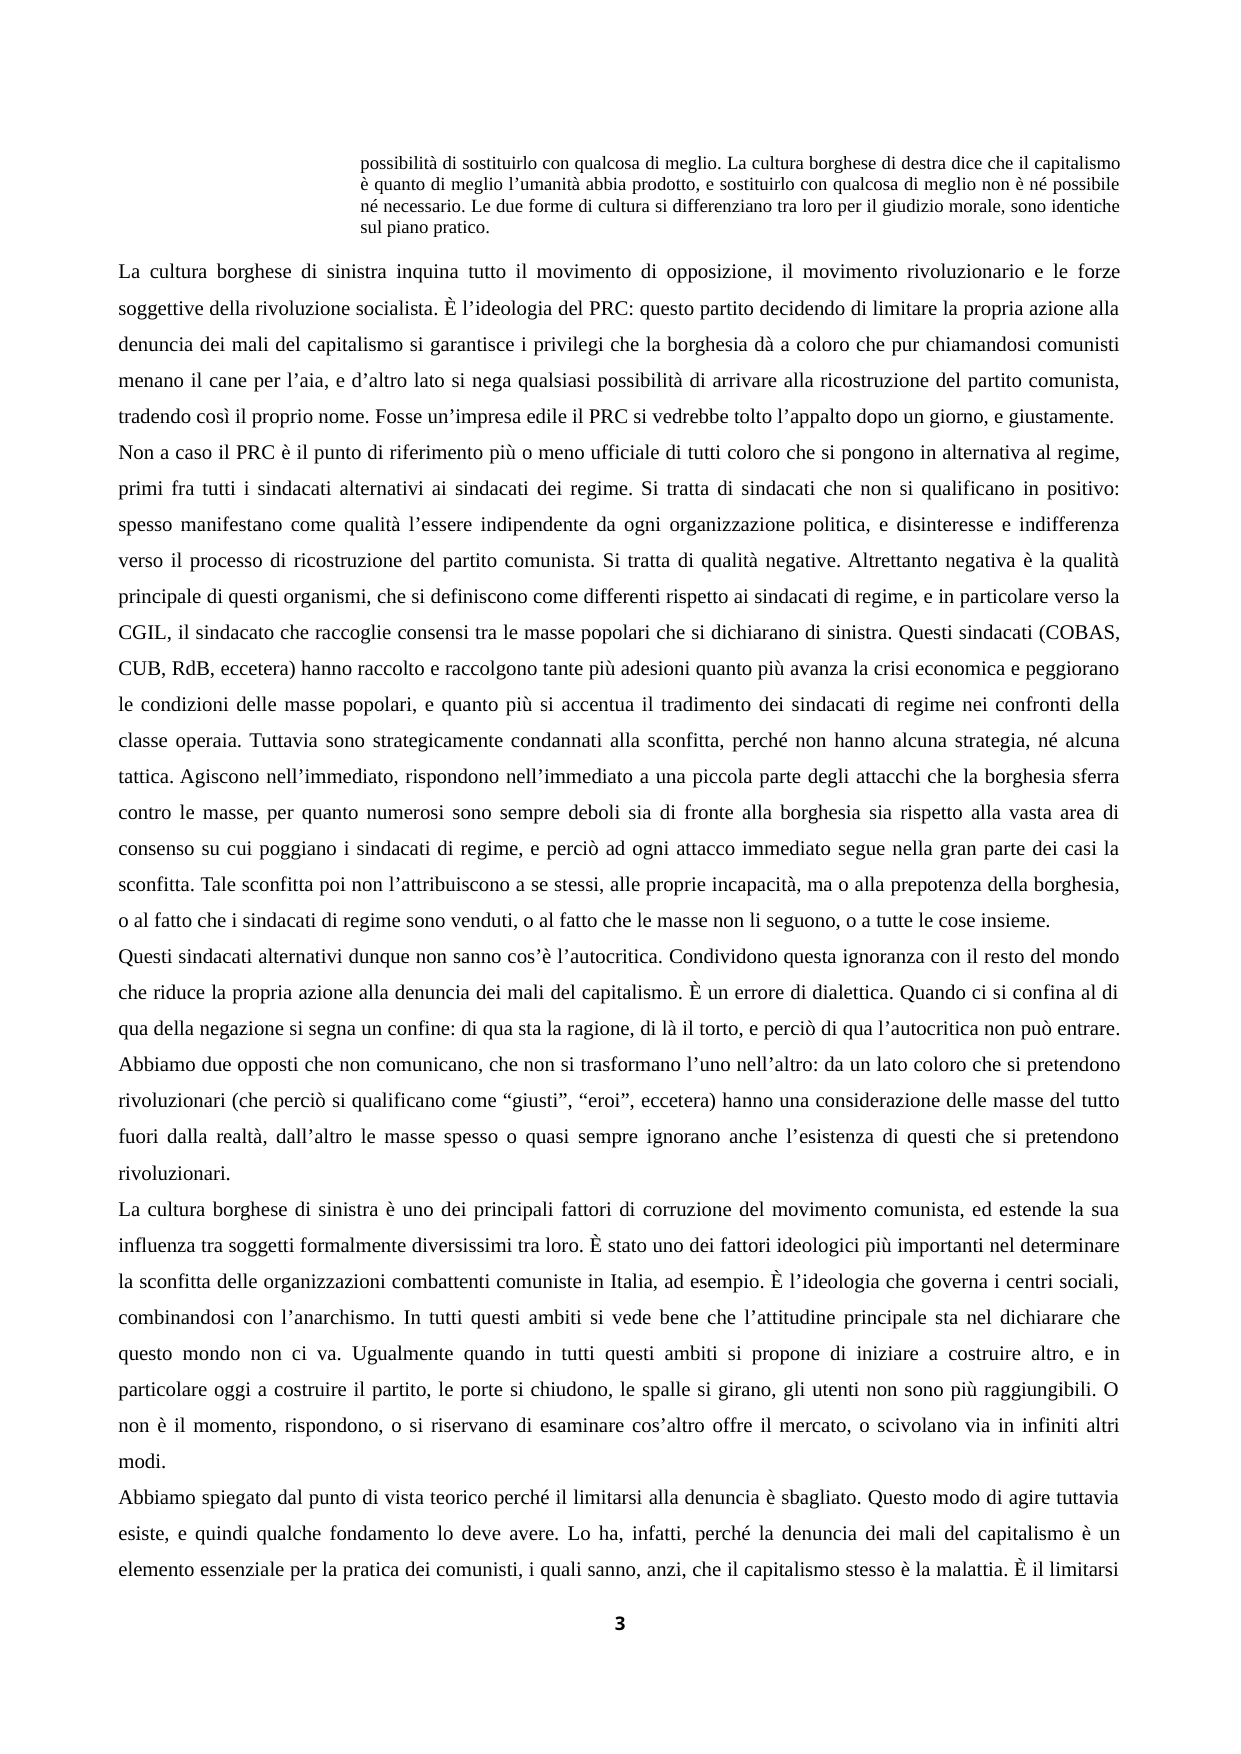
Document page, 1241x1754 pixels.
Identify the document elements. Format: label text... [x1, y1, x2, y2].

text Non a caso il PRC è il punto di riferimento più o meno ufficiale di tutti coloro che si pongono in alternativa al regime, primi fra tutti i sindacati alternativi ai sindacati dei regime. Si tratta di sindacati che non si qualificano in positivo: spesso manifestano come qualità l’essere indipendente da ogni organizzazione politica, e disinteresse e indifferenza verso il processo di ricostruzione del partito comunista. Si tratta di qualità negative. Altrettanto negativa è la qualità principale di questi organismi, che si definiscono come differenti rispetto ai sindacati di regime, e in particolare verso la CGIL, il sindacato che raccoglie consensi tra le masse popolari che si dichiarano di sinistra. Questi sindacati (COBAS, CUB, RdB, eccetera) hanno raccolto e raccolgono tante più adesioni quanto più avanza la crisi economica e peggiorano le condizioni delle masse popolari, e quanto più si accentua il tradimento dei sindacati di regime nei confronti della classe operaia. Tuttavia sono strategicamente condannati alla sconfitta, perché non hanno alcuna strategia, né alcuna tattica. Agiscono nell’immediato, rispondono nell’immediato a una piccola parte degli attacchi che la borghesia sferra contro le masse, per quanto numerosi sono sempre deboli sia di fronte alla borghesia sia rispetto alla vasta area di consenso su cui poggiano i sindacati di regime, e perciò ad ogni attacco immediato segue nella gran parte dei casi la sconfitta. Tale sconfitta poi non l’attribuiscono a se stessi, alle proprie incapacità, ma o alla prepotenza della borghesia, o al fatto che i sindacati di regime sono venduti, o al fatto che le masse non li seguono, o a tutte le cose insieme. [118, 440, 1122, 932]
text La cultura borghese di sinistra è uno dei principali fattori di corruzione del movimento comunista, ed estende la sua influenza tra soggetti formalmente diversissimi tra loro. È stato uno dei fattori ideologici più importanti nel determinare la sconfitta delle organizzazioni combattenti comuniste in Italia, ad esempio. È l’ideologia che governa i centri sociali, combinandosi con l’anarchismo. In tutti questi ambiti si vede bene che l’attitudine principale sta nel dichiarare che questo mondo non ci va. Ugualmente quando in tutti questi ambiti si propone di iniziare a costruire altro, e in particolare oggi a costruire il partito, le porte si chiudono, le spalle si girano, gli utenti non sono più raggiungibili. O non è il momento, rispondono, o si riservano di esaminare cos’altro offre il mercato, o scivolano via in infiniti altri modi. [118, 1197, 1122, 1473]
text Questi sindacati alternativi dunque non sanno cos’è l’autocritica. Condividono questa ignoranza con il resto del mondo che riduce la propria azione alla denuncia dei mali del capitalismo. È un errore di dialettica. Quando ci si confina al di qua della negazione si segna un confine: di qua sta la ragione, di là il torto, e perciò di qua l’autocritica non può entrare. Abbiamo due opposti che non comunicano, che non si trasformano l’uno nell’altro: da un lato coloro che si pretendono rivoluzionari (che perciò si qualificano come “giusti”, “eroi”, eccetera) hanno una considerazione delle masse del tutto fuori dalla realtà, dall’altro le masse spesso o quasi sempre ignorano anche l’esistenza di questi che si pretendono rivoluzionari. [118, 944, 1122, 1184]
text possibilità di sostituirlo con qualcosa di meglio. La cultura borghese di destra dice che il capitalismo è quanto di meglio l’umanità abbia prodotto, e sostituirlo con qualcosa di meglio non è né possibile né necessario. Le due forme di cultura si differenziano tra loro per il giudizio morale, sono identiche sul piano pratico. [360, 152, 1122, 238]
text Abbiamo spiegato dal punto di vista teorico perché il limitarsi alla denuncia è sbagliato. Questo modo di agire tuttavia esiste, e quindi qualche fondamento lo deve avere. Lo ha, infatti, perché la denuncia dei mali del capitalismo è un elemento essenziale per la pratica dei comunisti, i quali sanno, anzi, che il capitalismo stesso è la malattia. È il limitarsi [118, 1485, 1122, 1581]
text La cultura borghese di sinistra inquina tutto il movimento di opposizione, il movimento rivoluzionario e le forze soggettive della rivoluzione socialista. È l’ideologia del PRC: questo partito decidendo di limitare la propria azione alla denuncia dei mali del capitalismo si garantisce i privilegi che la borghesia dà a coloro che pur chiamandosi comunisti menano il cane per l’aia, e d’altro lato si nega qualsiasi possibilità di arrivare alla ricostruzione del partito comunista, tradendo così il proprio nome. Fosse un’impresa edile il PRC si vedrebbe tolto l’appalto dopo un giorno, e giustamente. [118, 259, 1122, 428]
